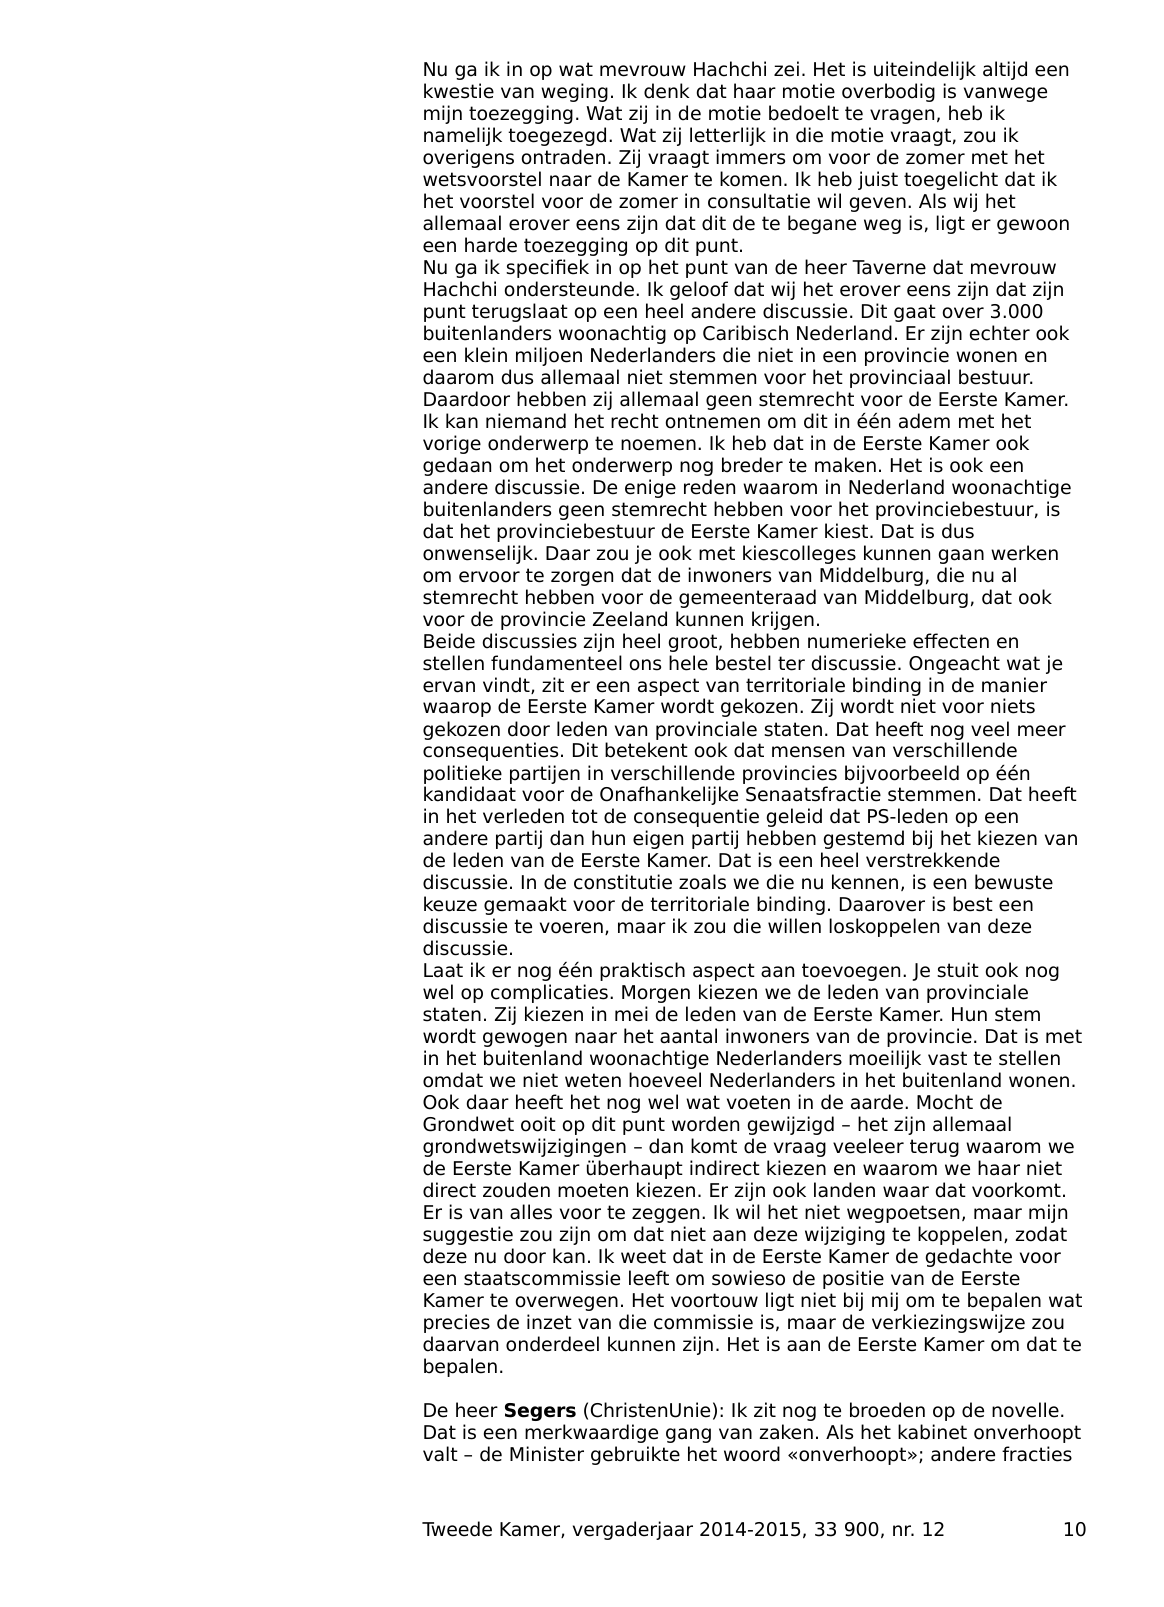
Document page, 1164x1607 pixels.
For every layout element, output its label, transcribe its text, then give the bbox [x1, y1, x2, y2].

text Nu ga ik in op wat mevrouw Hachchi zei. Het is uiteindelijk altijd een kwestie van weging. Ik denk dat haar motie overbodig is vanwege mijn toezegging. Wat zij in de motie bedoelt te vragen, heb ik namelijk toegezegd. Wat zij letterlijk in die motie vraagt, zou ik overigens ontraden. Zij vraagt immers om voor de zomer met het wetsvoorstel naar de Kamer te komen. Ik heb juist toegelicht dat ik het voorstel voor de zomer in consultatie wil geven. Als wij het allemaal erover eens zijn dat dit de te begane weg is, ligt er gewoon een harde toezegging op dit punt. [422, 59, 1087, 257]
text De heer Segers (ChristenUnie): Ik zit nog te broeden op de novelle. Dat is een merkwaardige gang van zaken. Als het kabinet onverhoopt valt – de Minister gebruikte het woord «onverhoopt»; andere fracties [422, 1400, 1087, 1466]
text Laat ik er nog één praktisch aspect aan toevoegen. Je stuit ook nog wel op complicaties. Morgen kiezen we de leden van provinciale staten. Zij kiezen in mei de leden van de Eerste Kamer. Hun stem wordt gewogen naar het aantal inwoners van de provincie. Dat is met in het buitenland woonachtige Nederlanders moeilijk vast te stellen omdat we niet weten hoeveel Nederlanders in het buitenland wonen. Ook daar heeft het nog wel wat voeten in de aarde. Mocht de Grondwet ooit op dit punt worden gewijzigd – het zijn allemaal grondwetswijzigingen – dan komt de vraag veeleer terug waarom we de Eerste Kamer überhaupt indirect kiezen en waarom we haar niet direct zouden moeten kiezen. Er zijn ook landen waar dat voorkomt. Er is van alles voor te zeggen. Ik wil het niet wegpoetsen, maar mijn suggestie zou zijn om dat niet aan deze wijziging te koppelen, zodat deze nu door kan. Ik weet dat in de Eerste Kamer de gedachte voor een staatscommissie leeft om sowieso de positie van de Eerste Kamer te overwegen. Het voortouw ligt niet bij mij om te bepalen wat precies de inzet van die commissie is, maar de verkiezingswijze zou daarvan onderdeel kunnen zijn. Het is aan de Eerste Kamer om dat te bepalen. [422, 960, 1087, 1378]
text Beide discussies zijn heel groot, hebben numerieke effecten en stellen fundamenteel ons hele bestel ter discussie. Ongeacht wat je ervan vindt, zit er een aspect van territoriale binding in de manier waarop de Eerste Kamer wordt gekozen. Zij wordt niet voor niets gekozen door leden van provinciale staten. Dat heeft nog veel meer consequenties. Dit betekent ook dat mensen van verschillende politieke partijen in verschillende provincies bijvoorbeeld op één kandidaat voor de Onafhankelijke Senaatsfractie stemmen. Dat heeft in het verleden tot de consequentie geleid dat PS-leden op een andere partij dan hun eigen partij hebben gestemd bij het kiezen van de leden van de Eerste Kamer. Dat is een heel verstrekkende discussie. In de constitutie zoals we die nu kennen, is een bewuste keuze gemaakt voor de territoriale binding. Daarover is best een discussie te voeren, maar ik zou die willen loskoppelen van deze discussie. [422, 631, 1087, 960]
text Nu ga ik specifiek in op het punt van de heer Taverne dat mevrouw Hachchi ondersteunde. Ik geloof dat wij het erover eens zijn dat zijn punt terugslaat op een heel andere discussie. Dit gaat over 3.000 buitenlanders woonachtig op Caribisch Nederland. Er zijn echter ook een klein miljoen Nederlanders die niet in een provincie wonen en daarom dus allemaal niet stemmen voor het provinciaal bestuur. Daardoor hebben zij allemaal geen stemrecht voor de Eerste Kamer. Ik kan niemand het recht ontnemen om dit in één adem met het vorige onderwerp te noemen. Ik heb dat in de Eerste Kamer ook gedaan om het onderwerp nog breder te maken. Het is ook een andere discussie. De enige reden waarom in Nederland woonachtige buitenlanders geen stemrecht hebben voor het provinciebestuur, is dat het provinciebestuur de Eerste Kamer kiest. Dat is dus onwenselijk. Daar zou je ook met kiescolleges kunnen gaan werken om ervoor te zorgen dat de inwoners van Middelburg, die nu al stemrecht hebben voor de gemeenteraad van Middelburg, dat ook voor de provincie Zeeland kunnen krijgen. [422, 257, 1087, 631]
